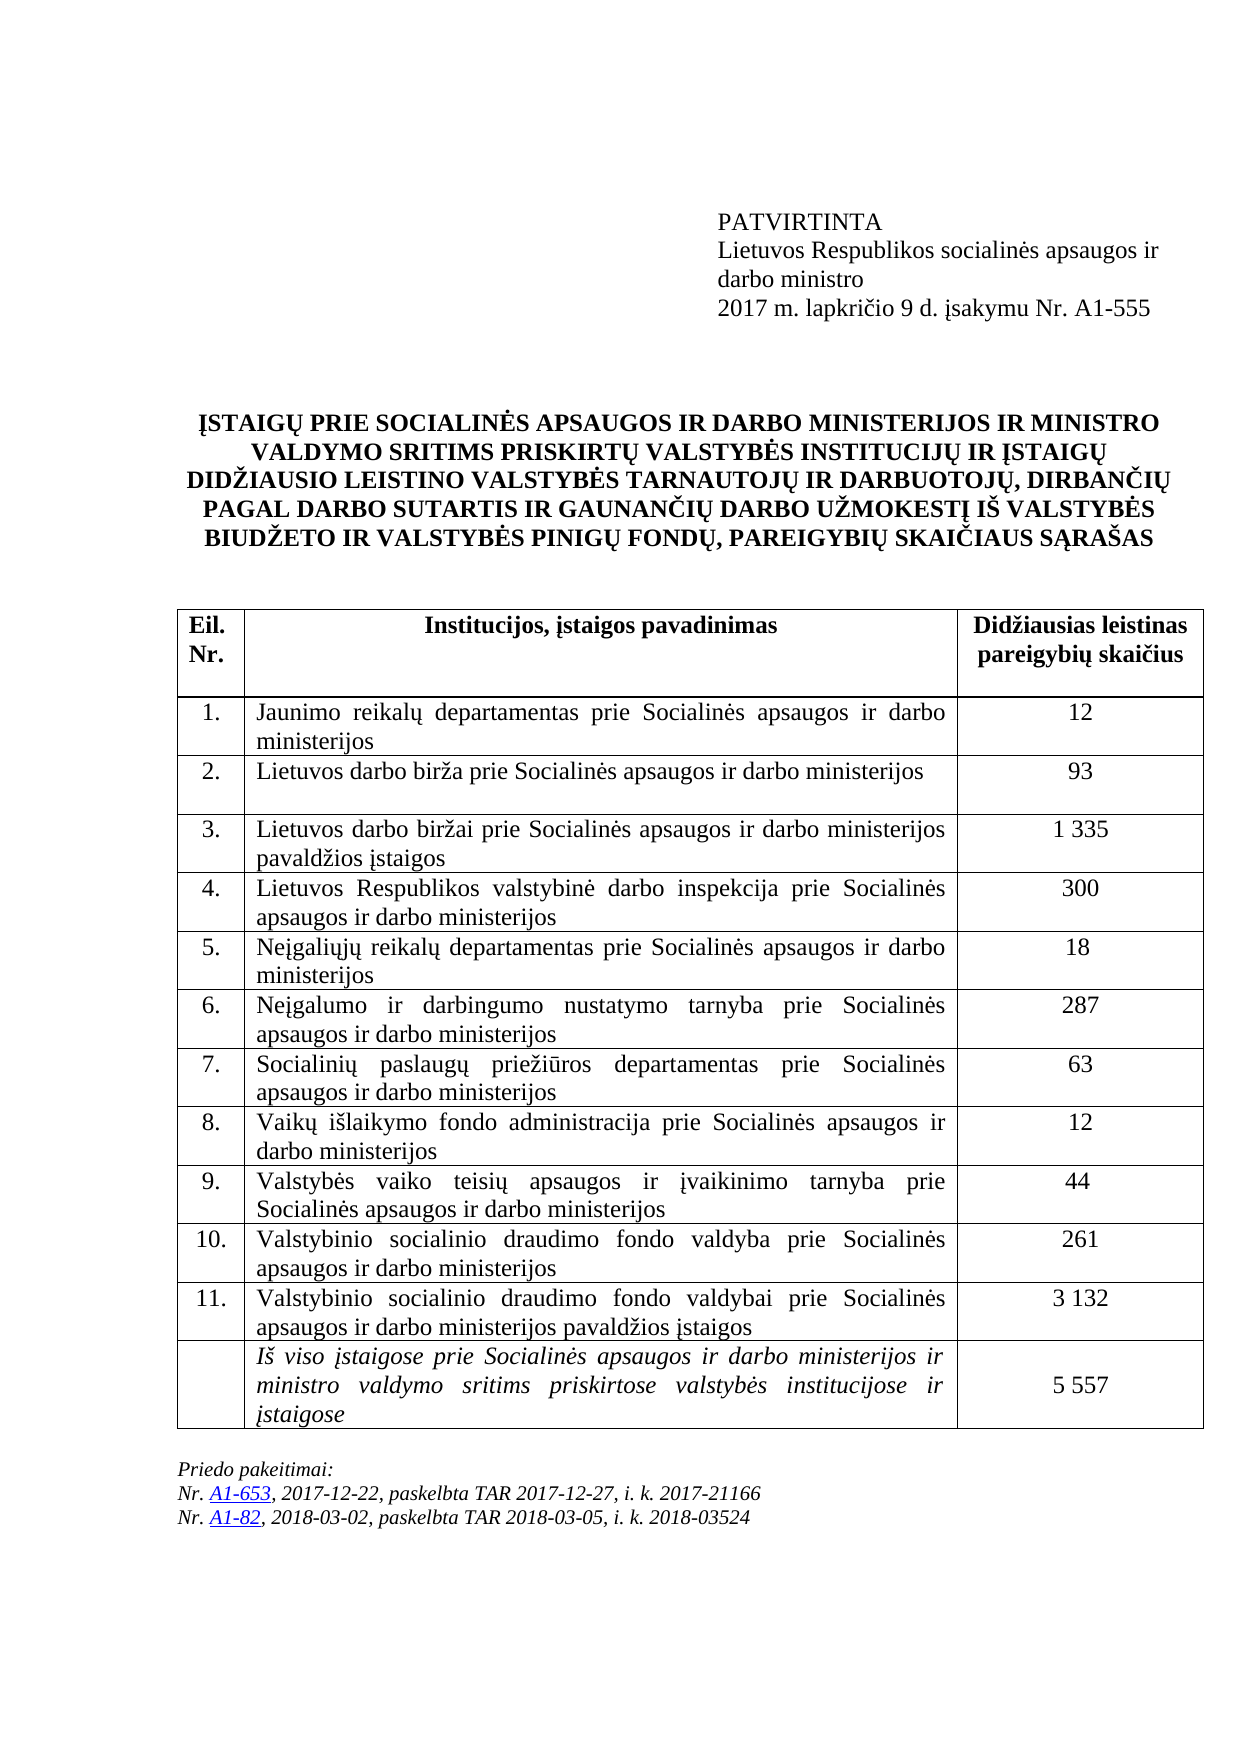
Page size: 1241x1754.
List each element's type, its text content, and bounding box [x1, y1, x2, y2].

table_cell Neįgaliųjų reikalų departamentas prie Socialinės apsaugos ir darbo ministerijos [245, 932, 957, 989]
table_cell 44 [958, 1166, 1203, 1223]
table_cell 8. [178, 1107, 244, 1165]
table_cell Iš viso įstaigose prie Socialinės apsaugos ir darbo ministerijos ir ministro valdymo sritims priskirtose valstybės institucijose ir įstaigose [245, 1341, 957, 1428]
text Nr. A1-653, 2017-12-22, paskelbta TAR 2017-12-27, i. k. 2017-21166 [177, 1481, 1122, 1505]
table_header Institucijos, įstaigos pavadinimas [245, 610, 957, 696]
table_cell 5 557 [958, 1341, 1203, 1428]
table_cell Vaikų išlaikymo fondo administracija prie Socialinės apsaugos ir darbo ministerijos [245, 1107, 957, 1165]
table_cell 5. [178, 932, 244, 989]
table_header Eil. Nr. [178, 610, 244, 696]
table_cell 63 [958, 1049, 1203, 1106]
table_cell 1. [178, 698, 244, 755]
table_cell Valstybinio socialinio draudimo fondo valdybai prie Socialinės apsaugos ir darbo ministerijos pavaldžios įstaigos [245, 1283, 957, 1340]
table_cell 300 [958, 873, 1203, 931]
table_cell Valstybės vaiko teisių apsaugos ir įvaikinimo tarnyba prie Socialinės apsaugos ir darbo ministerijos [245, 1166, 957, 1223]
table_cell Lietuvos darbo birža prie Socialinės apsaugos ir darbo ministerijos [245, 756, 957, 813]
table_cell 7. [178, 1049, 244, 1106]
table_cell 11. [178, 1283, 244, 1340]
table_cell Socialinių paslaugų priežiūros departamentas prie Socialinės apsaugos ir darbo ministerijos [245, 1049, 957, 1106]
table_cell Lietuvos darbo biržai prie Socialinės apsaugos ir darbo ministerijos pavaldžios įstaigos [245, 815, 957, 872]
table_cell 6. [178, 990, 244, 1048]
text PATVIRTINTA [582, 207, 1181, 235]
table_cell 3. [178, 815, 244, 872]
table_cell 3 132 [958, 1283, 1203, 1340]
table_cell 12 [958, 698, 1203, 755]
text Priedo pakeitimai: [177, 1457, 1122, 1481]
text darbo ministro [582, 264, 1181, 293]
text Lietuvos Respublikos socialinės apsaugos ir [582, 235, 1181, 264]
table_cell 1 335 [958, 815, 1203, 872]
table_cell Valstybinio socialinio draudimo fondo valdyba prie Socialinės apsaugos ir darbo ministerijos [245, 1224, 957, 1282]
text 2017 m. lapkričio 9 d. įsakymu Nr. A1-555 [582, 293, 1181, 322]
table_cell 4. [178, 873, 244, 931]
table_header Didžiausias leistinas pareigybių skaičius [958, 610, 1203, 696]
table_cell 261 [958, 1224, 1203, 1282]
table_cell 12 [958, 1107, 1203, 1165]
table_cell 93 [958, 756, 1203, 813]
table_cell Jaunimo reikalų departamentas prie Socialinės apsaugos ir darbo ministerijos [245, 698, 957, 755]
table_cell 10. [178, 1224, 244, 1282]
table_cell [178, 1341, 244, 1428]
text Nr. A1-82, 2018-03-02, paskelbta TAR 2018-03-05, i. k. 2018-03524 [177, 1505, 1122, 1529]
table_cell 9. [178, 1166, 244, 1223]
table_cell 18 [958, 932, 1203, 989]
table_cell 2. [178, 756, 244, 813]
table_cell 287 [958, 990, 1203, 1048]
table_cell Neįgalumo ir darbingumo nustatymo tarnyba prie Socialinės apsaugos ir darbo ministerijos [245, 990, 957, 1048]
table_cell Lietuvos Respublikos valstybinė darbo inspekcija prie Socialinės apsaugos ir darbo ministerijos [245, 873, 957, 931]
text Įstaigų prie Socialinės apsaugos ir darbo ministerijos ir ministro valdymo sritims priskirtų valstybės institucijų ir įstaigų didžiausio leistino valstybės tarnautojų ir darbuotojų, dirbančių pagal darbo sutartis ir gaunančių darbo užmokestį iš valstybės biudžeto ir valstybės pinigų fondų, pareigybių skaičiaus sąrašAS [177, 408, 1181, 552]
